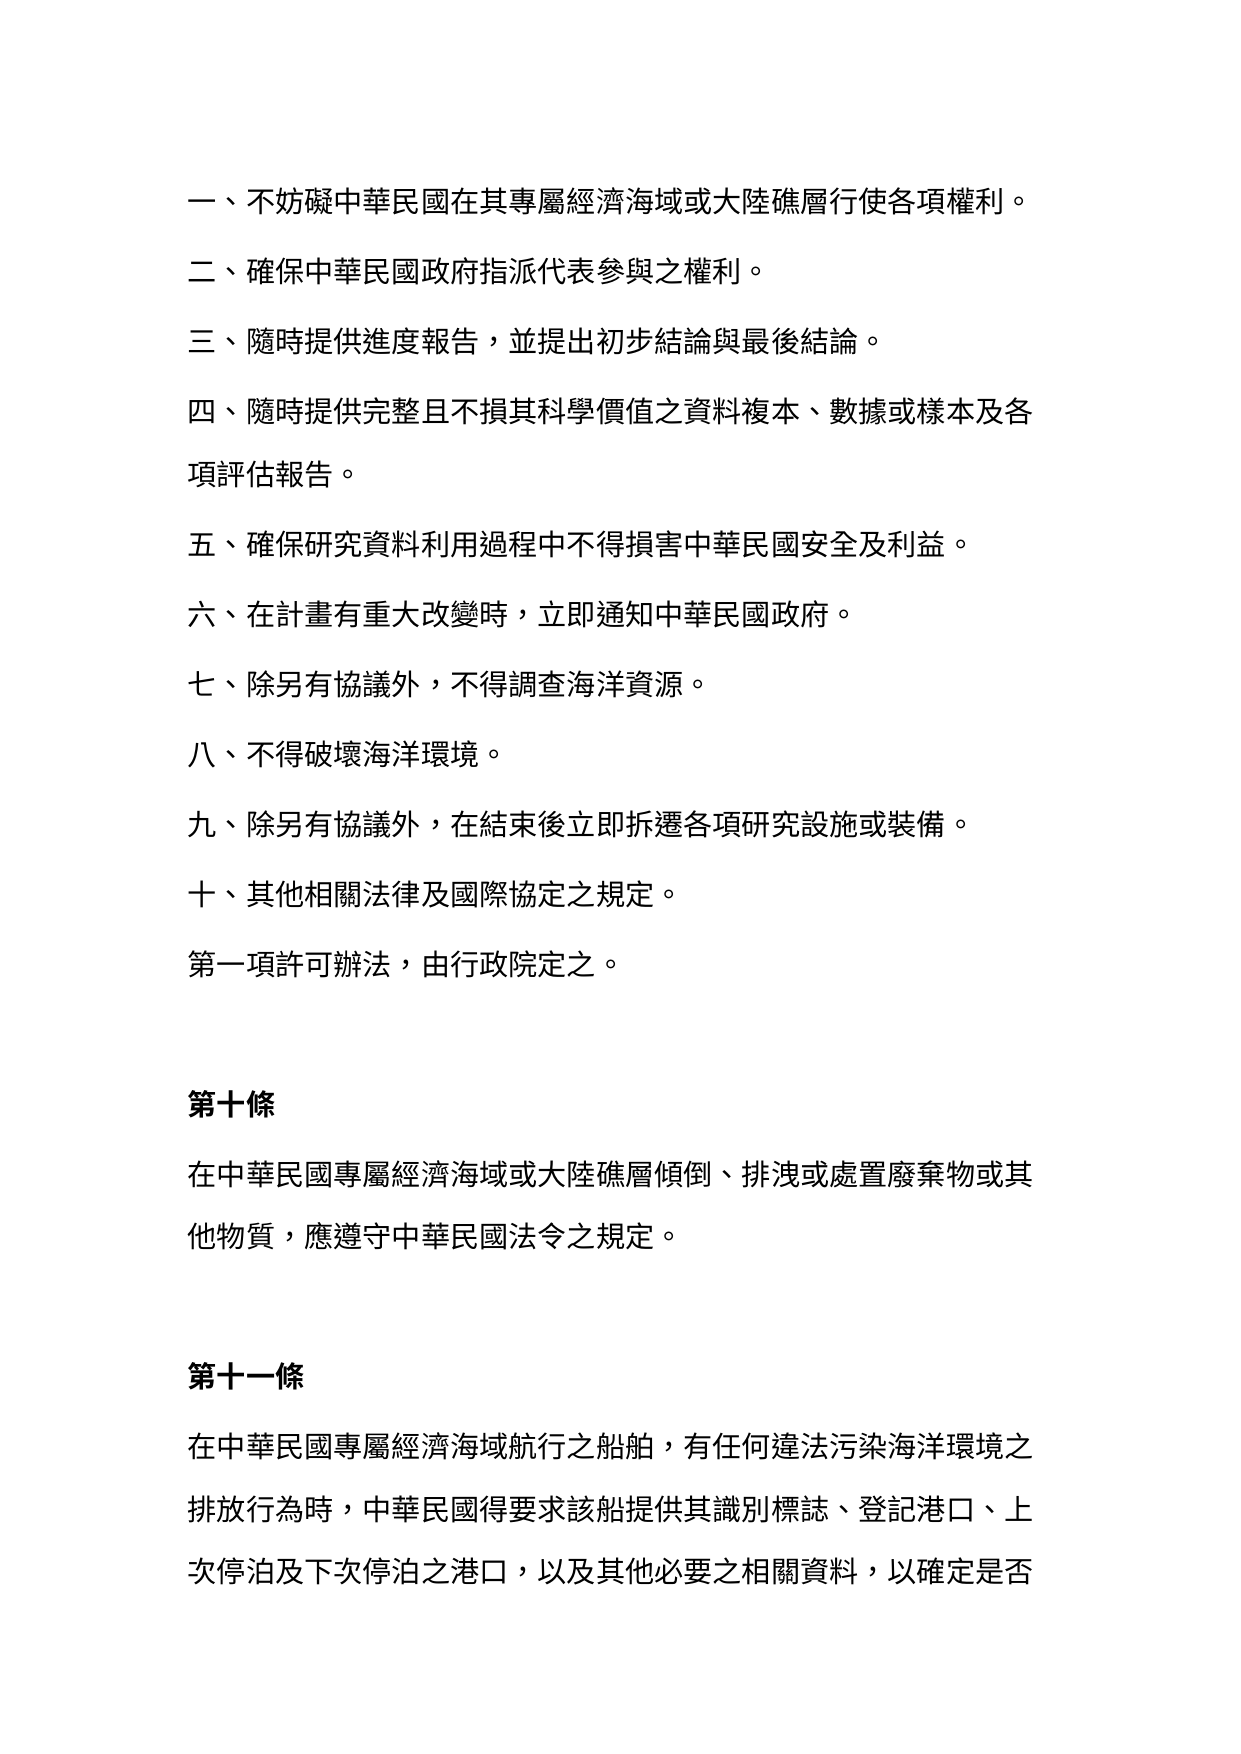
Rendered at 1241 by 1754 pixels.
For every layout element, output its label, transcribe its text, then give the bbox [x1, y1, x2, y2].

text 在中華民國專屬經濟海域航行之船舶，有任何違法污染海洋環境之排放行為時，中華民國得要求該船提供其識別標誌、登記港口、上次停泊及下次停泊之港口，以及其他必要之相關資料，以確定是否 [187, 1403, 1053, 1591]
text 三、隨時提供進度報告，並提出初步結論與最後結論。 [187, 298, 1053, 361]
text 第十條 [187, 1061, 1053, 1123]
text 九、除另有協議外，在結束後立即拆遷各項研究設施或裝備。 [187, 781, 1053, 843]
text 二、確保中華民國政府指派代表參與之權利。 [187, 228, 1053, 291]
text 第一項許可辦法，由行政院定之。 [187, 921, 1053, 983]
text 在中華民國專屬經濟海域或大陸礁層傾倒、排洩或處置廢棄物或其他物質，應遵守中華民國法令之規定。 [187, 1131, 1053, 1256]
text 七、除另有協議外，不得調查海洋資源。 [187, 641, 1053, 703]
text 第十一條 [187, 1333, 1053, 1396]
text 八、不得破壞海洋環境。 [187, 711, 1053, 773]
text 五、確保研究資料利用過程中不得損害中華民國安全及利益。 [187, 501, 1053, 563]
text 一、不妨礙中華民國在其專屬經濟海域或大陸礁層行使各項權利。 [187, 158, 1053, 221]
text 六、在計畫有重大改變時，立即通知中華民國政府。 [187, 571, 1053, 633]
text 十、其他相關法律及國際協定之規定。 [187, 851, 1053, 913]
text 四、隨時提供完整且不損其科學價值之資料複本、數據或樣本及各項評估報告。 [187, 368, 1053, 493]
